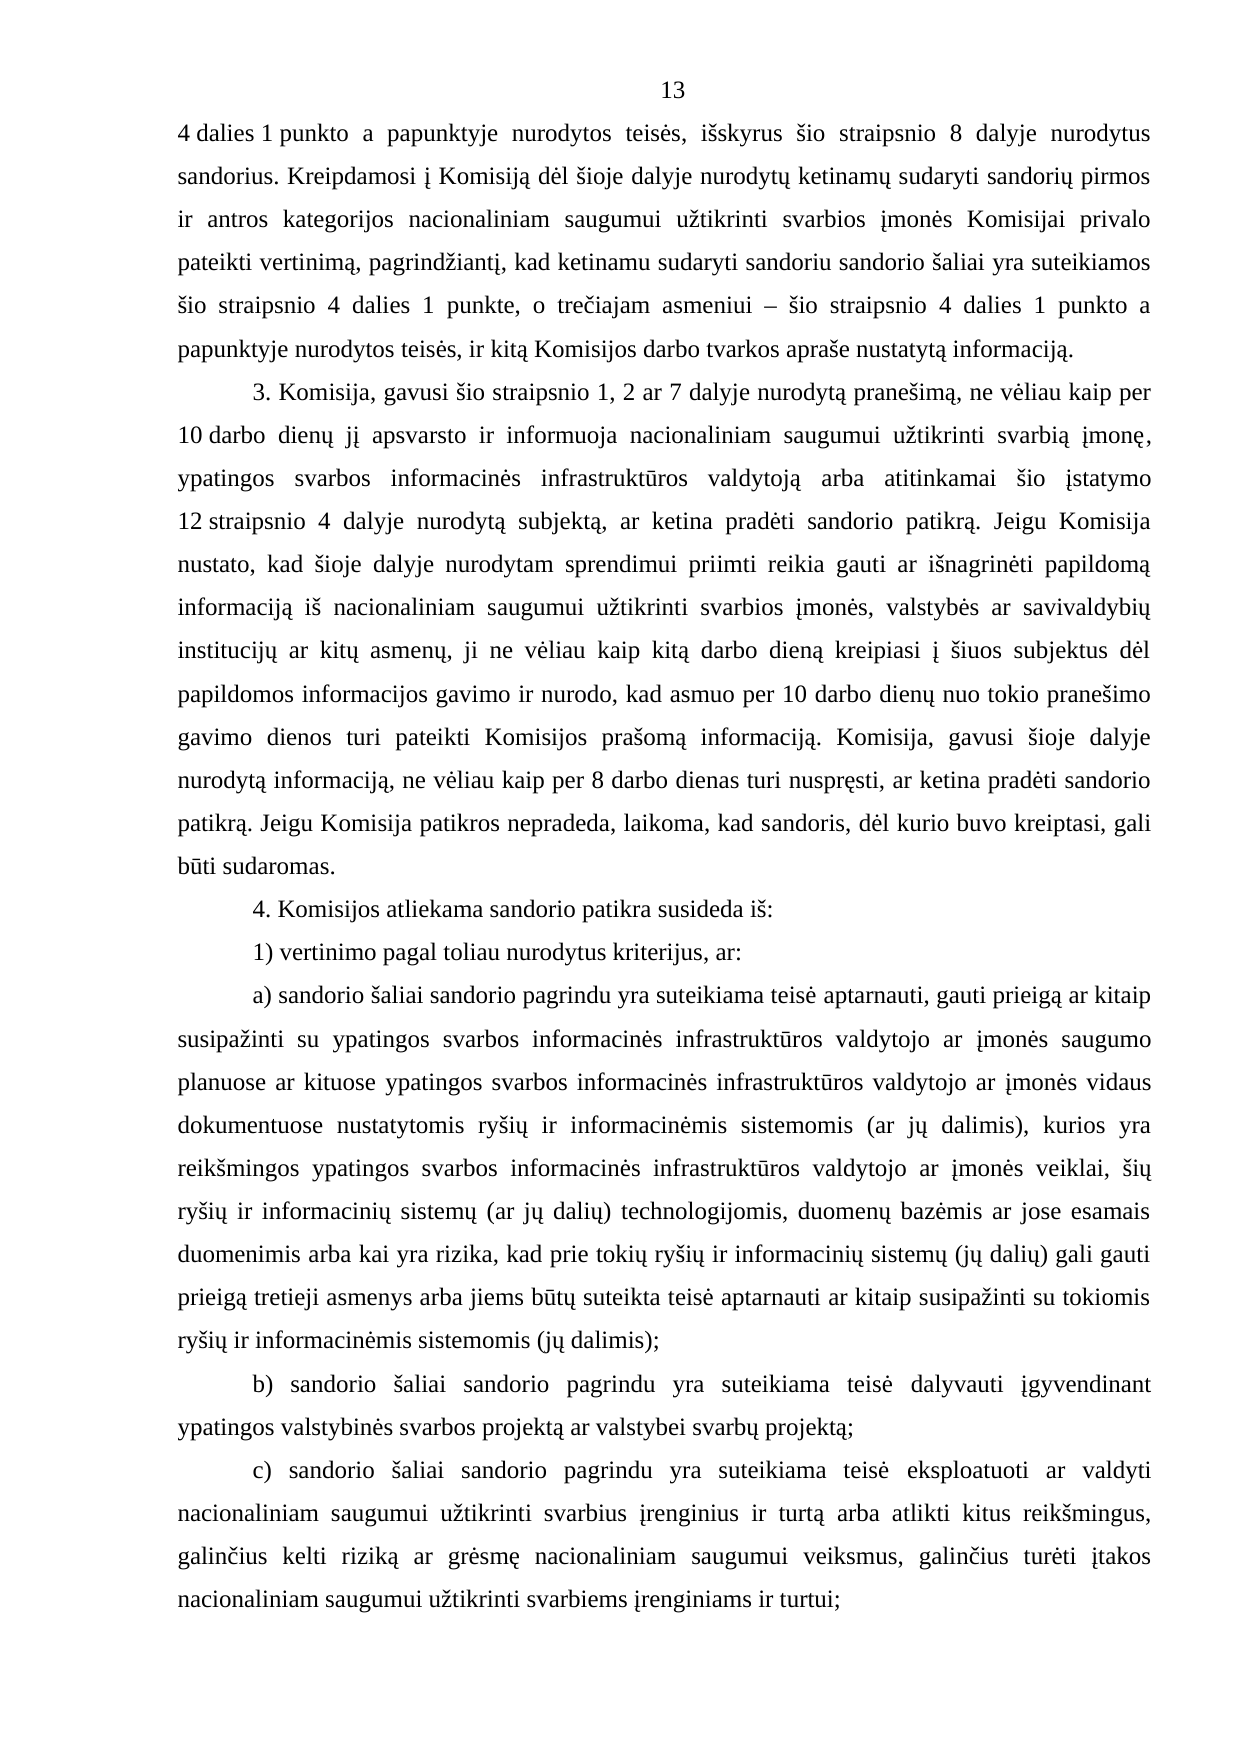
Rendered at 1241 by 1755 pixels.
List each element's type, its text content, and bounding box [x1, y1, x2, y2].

text 1) vertinimo pagal toliau nurodytus kriterijus, ar: [177, 937, 1152, 966]
text a) sandorio šaliai sandorio pagrindu yra suteikiama teisė aptarnauti, gauti prieigą ar kitaip susipažinti su ypatingos svarbos informacinės infrastruktūros valdytojo ar įmonės saugumo planuose ar kituose ypatingos svarbos informacinės infrastruktūros valdytojo ar įmonės vidaus dokumentuose nustatytomis ryšių ir informacinėmis sistemomis (ar jų dalimis), kurios yra reikšmingos ypatingos svarbos informacinės infrastruktūros valdytojo ar įmonės veiklai, šių ryšių ir informacinių sistemų (ar jų dalių) technologijomis, duomenų bazėmis ar jose esamais duomenimis arba kai yra rizika, kad prie tokių ryšių ir informacinių sistemų (jų dalių) gali gauti prieigą tretieji asmenys arba jiems būtų suteikta teisė aptarnauti ar kitaip susipažinti su tokiomis ryšių ir informacinėmis sistemomis (jų dalimis); [177, 981, 1152, 1354]
text 3. Komisija, gavusi šio straipsnio 1, 2 ar 7 dalyje nurodytą pranešimą, ne vėliau kaip per 10 darbo dienų jį apsvarsto ir informuoja nacionaliniam saugumui užtikrinti svarbią įmonę, ypatingos svarbos informacinės infrastruktūros valdytoją arba atitinkamai šio įstatymo 12 straipsnio 4 dalyje nurodytą subjektą, ar ketina pradėti sandorio patikrą. Jeigu Komisija nustato, kad šioje dalyje nurodytam sprendimui priimti reikia gauti ar išnagrinėti papildomą informaciją iš nacionaliniam saugumui užtikrinti svarbios įmonės, valstybės ar savivaldybių institucijų ar kitų asmenų, ji ne vėliau kaip kitą darbo dieną kreipiasi į šiuos subjektus dėl papildomos informacijos gavimo ir nurodo, kad asmuo per 10 darbo dienų nuo tokio pranešimo gavimo dienos turi pateikti Komisijos prašomą informaciją. Komisija, gavusi šioje dalyje nurodytą informaciją, ne vėliau kaip per 8 darbo dienas turi nuspręsti, ar ketina pradėti sandorio patikrą. Jeigu Komisija patikros nepradeda, laikoma, kad sandoris, dėl kurio buvo kreiptasi, gali būti sudaromas. [177, 377, 1152, 880]
text 4 dalies 1 punkto a papunktyje nurodytos teisės, išskyrus šio straipsnio 8 dalyje nurodytus sandorius. Kreipdamosi į Komisiją dėl šioje dalyje nurodytų ketinamų sudaryti sandorių pirmos ir antros kategorijos nacionaliniam saugumui užtikrinti svarbios įmonės Komisijai privalo pateikti vertinimą, pagrindžiantį, kad ketinamu sudaryti sandoriu sandorio šaliai yra suteikiamos šio straipsnio 4 dalies 1 punkte, o trečiajam asmeniui – šio straipsnio 4 dalies 1 punkto a papunktyje nurodytos teisės, ir kitą Komisijos darbo tvarkos apraše nustatytą informaciją. [177, 118, 1152, 362]
text b) sandorio šaliai sandorio pagrindu yra suteikiama teisė dalyvauti įgyvendinant ypatingos valstybinės svarbos projektą ar valstybei svarbų projektą; [177, 1369, 1152, 1441]
text 4. Komisijos atliekama sandorio patikra susideda iš: [177, 894, 1152, 923]
text c) sandorio šaliai sandorio pagrindu yra suteikiama teisė eksploatuoti ar valdyti nacionaliniam saugumui užtikrinti svarbius įrenginius ir turtą arba atlikti kitus reikšmingus, galinčius kelti riziką ar grėsmę nacionaliniam saugumui veiksmus, galinčius turėti įtakos nacionaliniam saugumui užtikrinti svarbiems įrenginiams ir turtui; [177, 1455, 1152, 1613]
